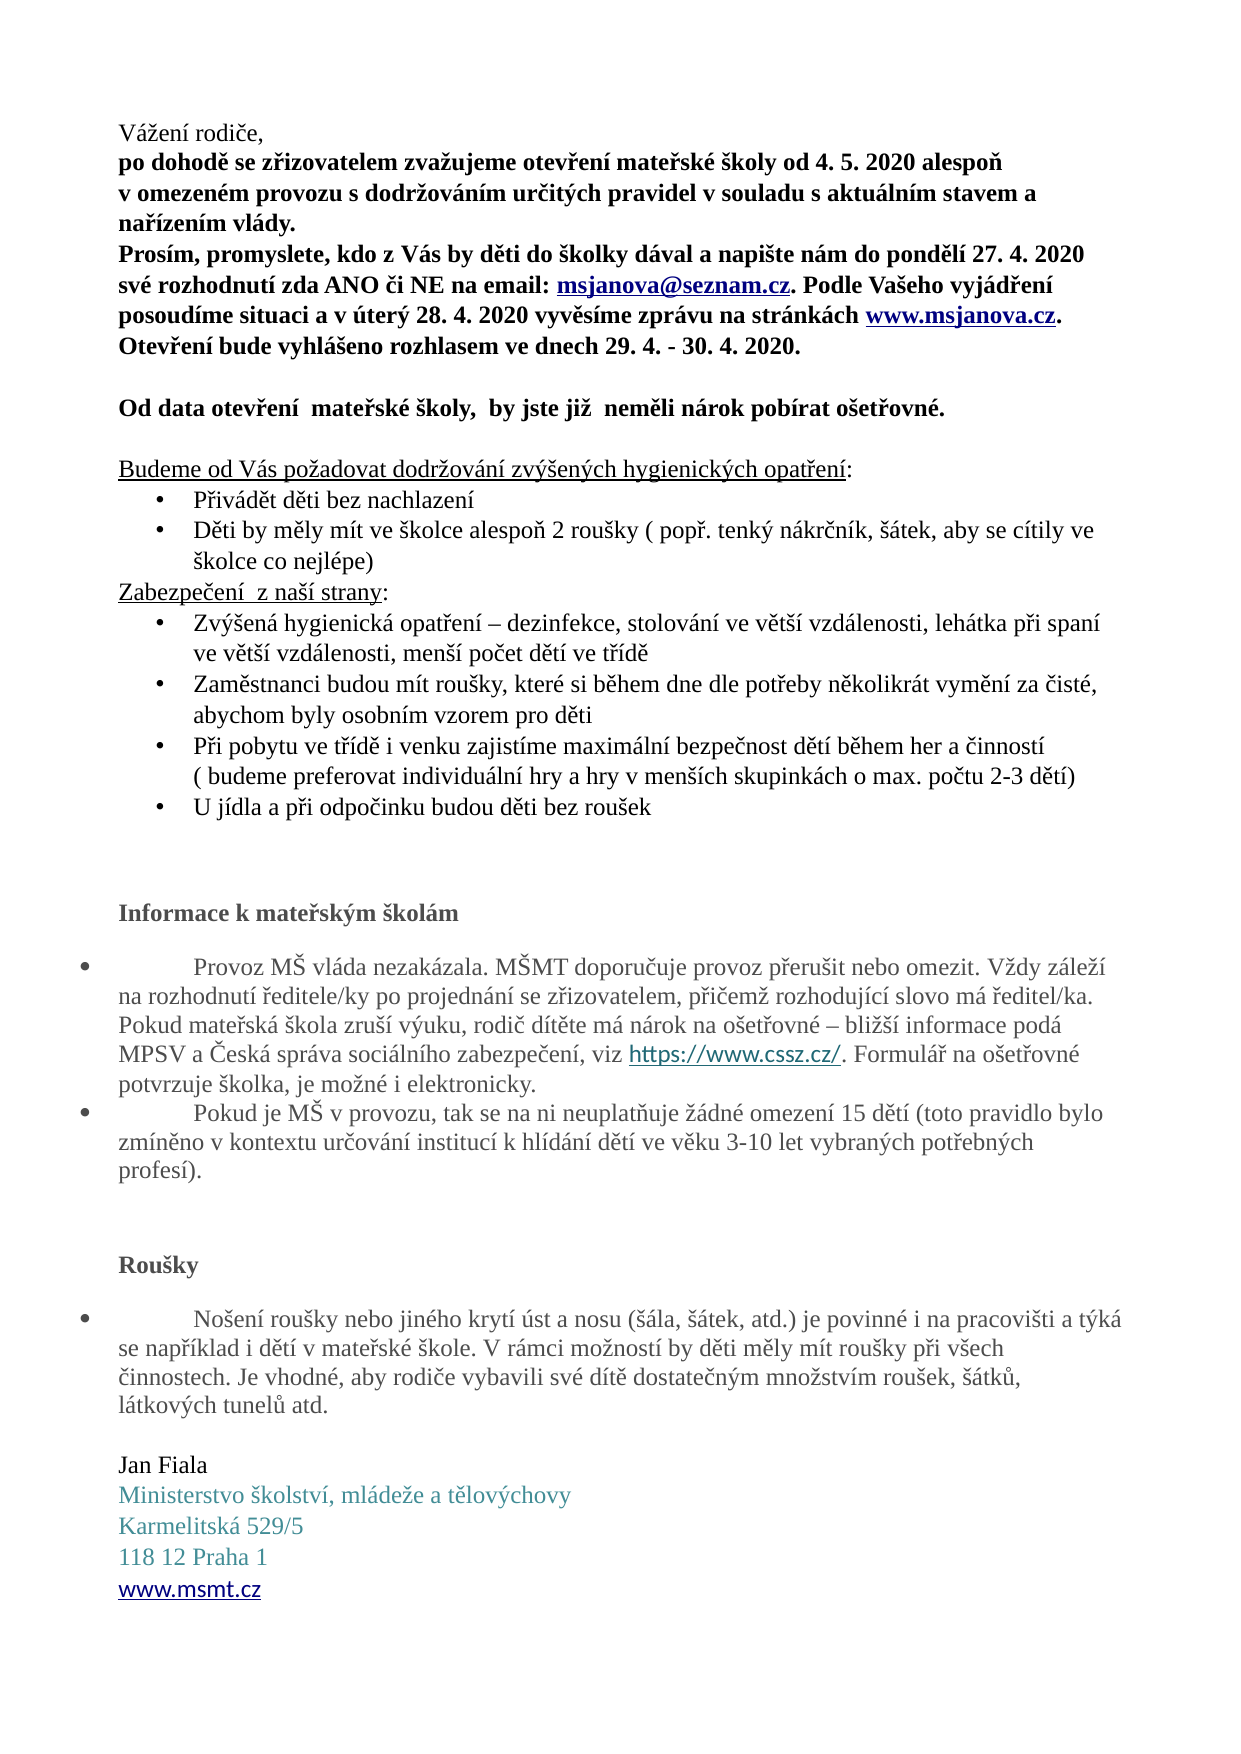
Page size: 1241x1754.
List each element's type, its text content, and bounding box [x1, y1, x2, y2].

text ​Ministerstvo školství, mládeže a tělovýchovy [118, 1481, 1122, 1509]
text Informace k mateřským školám [118, 898, 1122, 927]
text Roušky [118, 1250, 1122, 1279]
text po dohodě se zřizovatelem zvažujeme otevření mateřské školy od 4. 5. 2020 alespoň v omezeném provozu s dodržováním určitých pravidel v souladu s aktuálním stavem a nařízením vlády. [118, 147, 1122, 237]
text www.msmt.cz [118, 1573, 1122, 1603]
text Od data otevření mateřské školy, by jste již neměli nárok pobírat ošetřovné. [118, 393, 1122, 421]
list Přivádět děti bez nachlazení [156, 485, 1122, 514]
list Při pobytu ve třídě i venku zajistíme maximální bezpečnost dětí během her a činností ( budeme preferovat individuální hry a hry v menších skupinkách o max. počtu 2-3 dětí) [156, 731, 1122, 790]
list abychom byly osobním vzorem pro děti [156, 700, 1122, 729]
list U jídla a při odpočinku budou děti bez roušek [156, 792, 1122, 821]
text Karmelitská 529/5 [118, 1511, 1122, 1540]
text Jan Fiala [118, 1450, 1122, 1478]
text Zabezpečení z naší strany: [118, 577, 1122, 606]
list Pokud je MŠ v provozu, tak se na ni neuplatňuje žádné omezení 15 dětí (toto pravidlo bylo zmíněno v kontextu určování institucí k hlídání dětí ve věku 3-10 let vybraných potřebných profesí). [81, 1098, 1122, 1184]
text 118 12 Praha 1​ [118, 1542, 1122, 1571]
list Provoz MŠ vláda nezakázala. MŠMT doporučuje provoz přerušit nebo omezit. Vždy záleží na rozhodnutí ředitele/ky po projednání se zřizovatelem, přičemž rozhodující slovo má ředitel/ka. Pokud mateřská škola zruší výuku, rodič dítěte má nárok na ošetřovné – bližší informace podá MPSV a Česká správa sociálního zabezpečení, viz https://www.cssz.cz/. Formulář na ošetřovné potvrzuje školka, je možné i elektronicky. [81, 952, 1122, 1098]
list Zvýšená hygienická opatření – dezinfekce, stolování ve větší vzdálenosti, lehátka při spaní ve větší vzdálenosti, menší počet dětí ve třídě [156, 608, 1122, 667]
list Zaměstnanci budou mít roušky, které si během dne dle potřeby několikrát vymění za čisté, [156, 669, 1122, 698]
text Budeme od Vás požadovat dodržování zvýšených hygienických opatření: [118, 454, 1122, 483]
list Děti by měly mít ve školce alespoň 2 roušky ( popř. tenký nákrčník, šátek, aby se cítily ve školce co nejlépe) [156, 516, 1122, 575]
text Prosím, promyslete, kdo z Vás by děti do školky dával a napište nám do pondělí 27. 4. 2020 své rozhodnutí zda ANO či NE na email: msjanova@seznam.cz. Podle Vašeho vyjádření posoudíme situaci a v úterý 28. 4. 2020 vyvěsíme zprávu na stránkách www.msjanova.cz. Otevření bude vyhlášeno rozhlasem ve dnech 29. 4. - 30. 4. 2020. [118, 239, 1122, 360]
list Nošení roušky nebo jiného krytí úst a nosu (šála, šátek, atd.) je povinné i na pracovišti a týká se například i dětí v mateřské škole. V rámci možností by děti měly mít roušky při všech činnostech. Je vhodné, aby rodiče vybavili své dítě dostatečným množstvím roušek, šátků, látkových tunelů atd. [81, 1304, 1122, 1419]
text Vážení rodiče, [118, 118, 1122, 147]
